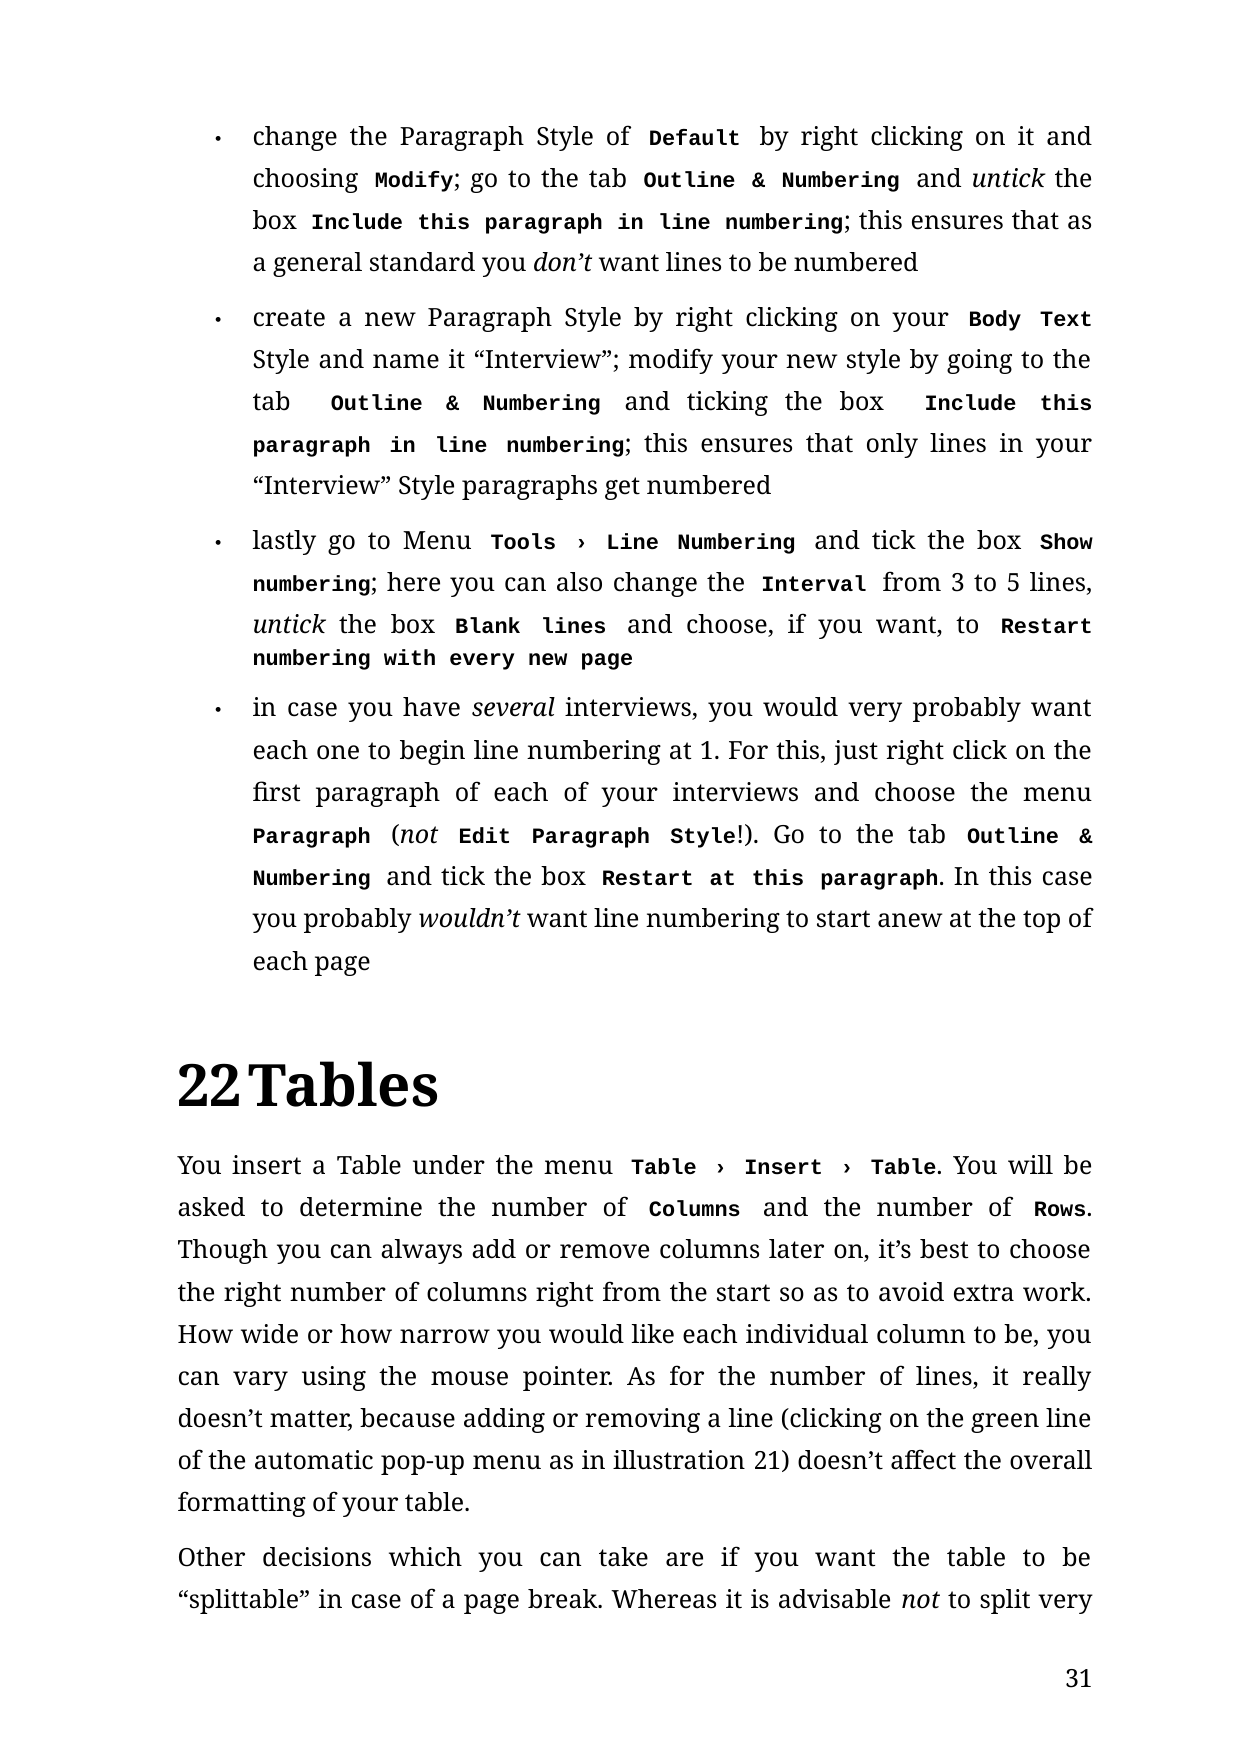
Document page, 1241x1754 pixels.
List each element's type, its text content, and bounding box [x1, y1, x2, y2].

list change the Paragraph Style of Default by right clicking on it and choosing Modify; go to the tab Outline & Numbering and untick the box Include this paragraph in line numbering; this ensures that as a general standard you don’t want lines to be numbered [215, 118, 1093, 279]
subtitle Tables [177, 1044, 1093, 1124]
list in case you have several interviews, you would very probably want each one to begin line numbering at 1. For this, just right click on the first paragraph of each of your interviews and choose the menu Paragraph (not Edit Paragraph Style!). Go to the tab Outline & Numbering and tick the box Restart at this paragraph. In this case you probably wouldn’t want line numbering to start anew at the top of each page [215, 690, 1093, 977]
text You insert a Table under the menu Table › Insert › Table. You will be asked to determine the number of Columns and the number of Rows. Though you can always add or remove columns later on, it’s best to choose the right number of columns right from the start so as to avoid extra work. How wide or how narrow you would like each individual column to be, you can vary using the mouse pointer. As for the number of lines, it really doesn’t matter, because adding or removing a line (clicking on the green line of the automatic pop-up menu as in illustration 21) doesn’t affect the overall formatting of your table. [177, 1148, 1093, 1519]
list create a new Paragraph Style by right clicking on your Body Text Style and name it “Interview”; modify your new style by going to the tab Outline & Numbering and ticking the box Include this paragraph in line numbering; this ensures that only lines in your “Interview” Style paragraphs get numbered [215, 299, 1093, 502]
list lastly go to Menu Tools › Line Numbering and tick the box Show numbering; here you can also change the Interval from 3 to 5 lines, untick the box Blank lines and choose, if you want, to Restart numbering with every new page [215, 523, 1093, 672]
text Other decisions which you can take are if you want the table to be “splittable” in case of a page break. Whereas it is advisable not to split very [177, 1540, 1093, 1616]
